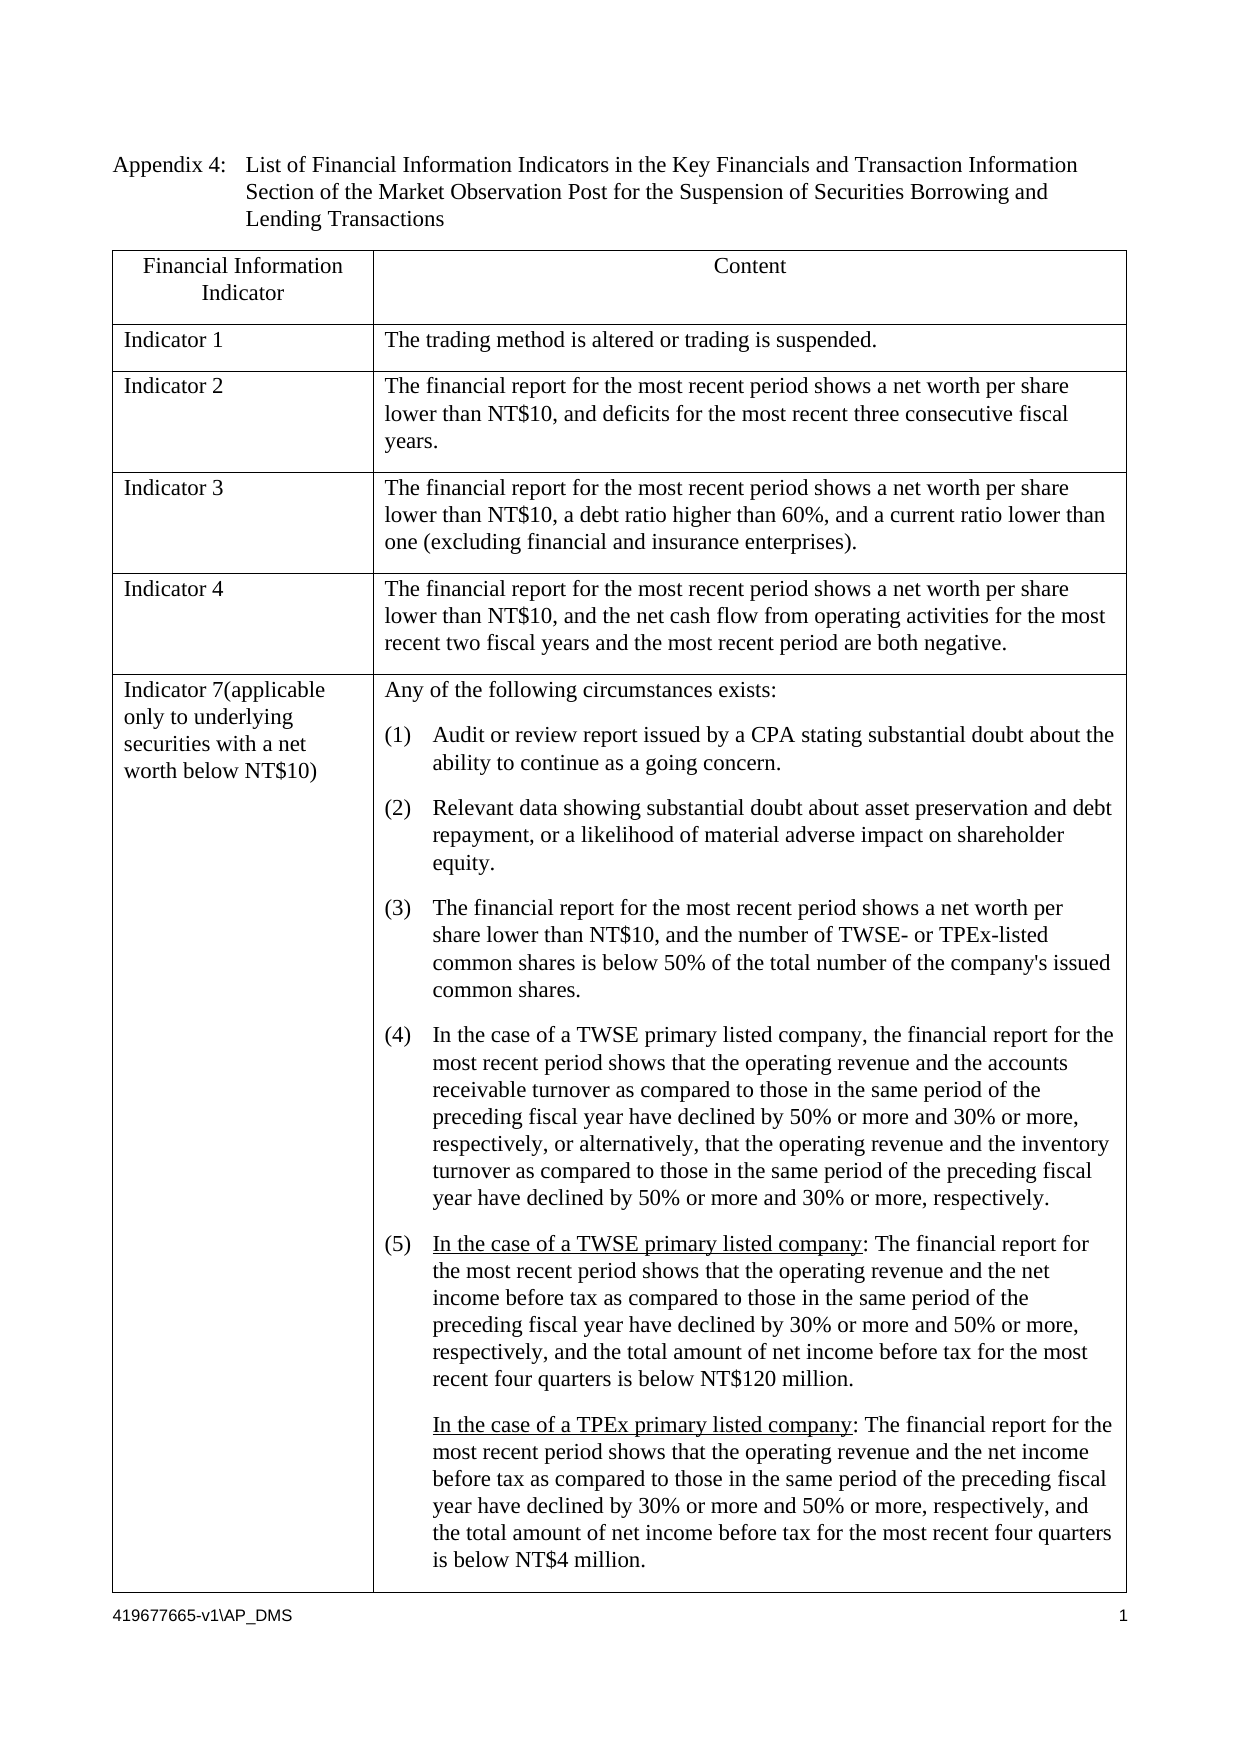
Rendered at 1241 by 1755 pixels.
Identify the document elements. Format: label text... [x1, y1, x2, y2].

table_cell The financial report for the most recent period shows a net worth per share lower than NT$10, a debt ratio higher than 60%, and a current ratio lower than one (excluding financial and insurance enterprises). [374, 473, 1126, 573]
table_cell Indicator 2 [113, 372, 373, 472]
table_cell Indicator 3 [113, 473, 373, 573]
table_header Content [374, 251, 1126, 324]
table_cell Indicator 4 [113, 574, 373, 674]
table_cell Any of the following circumstances exists: (1) Audit or review report issued by a CPA stating substantial doubt about the ability to continue as a going concern. (2) Relevant data showing substantial doubt about asset preservation and debt repayment, or a likelihood of material adverse impact on shareholder equity. (3) The financial report for the most recent period shows a net worth per share lower than NT$10, and the number of TWSE- or TPEx-listed common shares is below 50% of the total number of the company's issued common shares. (4) In the case of a TWSE primary listed company, the financial report for the most recent period shows that the operating revenue and the accounts receivable turnover as compared to those in the same period of the preceding fiscal year have declined by 50% or more and 30% or more, respectively, or alternatively, that the operating revenue and the inventory turnover as compared to those in the same period of the preceding fiscal year have declined by 50% or more and 30% or more, respectively. (5) In the case of a TWSE primary listed company: The financial report for the most recent period shows that the operating revenue and the net income before tax as compared to those in the same period of the preceding fiscal year have declined by 30% or more and 50% or more, respectively, and the total amount of net income before tax for the most recent four quarters is below NT$120 million. In the case of a TPEx primary listed company: The financial report for the most recent period shows that the operating revenue and the net income before tax as compared to those in the same period of the preceding fiscal year have declined by 30% or more and 50% or more, respectively, and the total amount of net income before tax for the most recent four quarters is below NT$4 million. [374, 675, 1126, 1592]
table_cell The trading method is altered or trading is suspended. [374, 325, 1126, 371]
table_cell The financial report for the most recent period shows a net worth per share lower than NT$10, and deficits for the most recent three consecutive fiscal years. [374, 372, 1126, 472]
table_cell Indicator 1 [113, 325, 373, 371]
text Appendix 4: List of Financial Information Indicators in the Key Financials and Transaction Information Section of the Market Observation Post for the Suspension of Securities Borrowing and Lending Transactions [112, 150, 1128, 231]
table_cell Indicator 7(applicable only to underlying securities with a net worth below NT$10) [113, 675, 373, 1592]
table_cell The financial report for the most recent period shows a net worth per share lower than NT$10, and the net cash flow from operating activities for the most recent two fiscal years and the most recent period are both negative. [374, 574, 1126, 674]
table_header Financial Information Indicator [113, 251, 373, 324]
